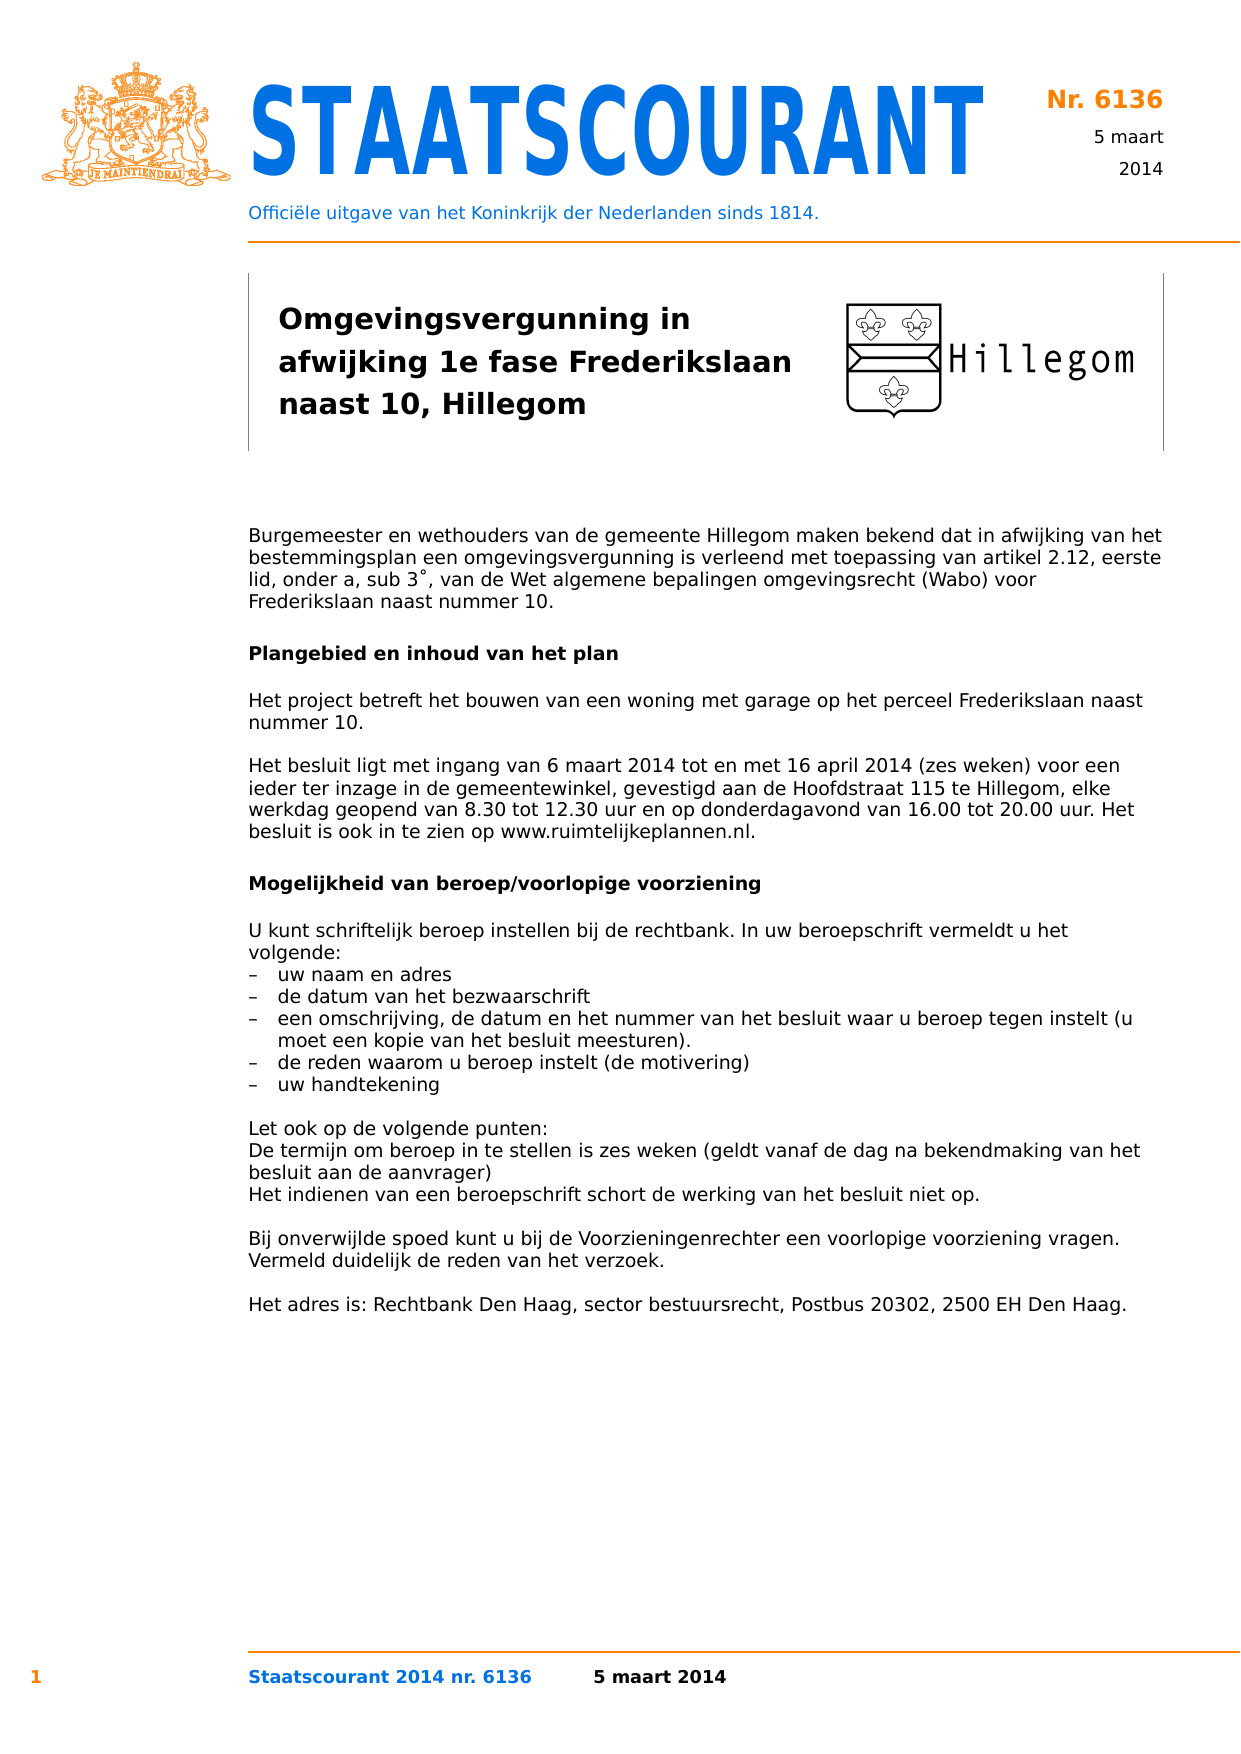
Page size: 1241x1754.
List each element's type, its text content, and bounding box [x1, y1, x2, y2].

text – de reden waarom u beroep instelt (de motivering) [248, 1052, 1163, 1074]
table_cell 2014 [998, 153, 1240, 203]
text – een omschrijving, de datum en het nummer van het besluit waar u beroep tegen instelt (u moet een kopie van het besluit meesturen). [248, 1008, 1163, 1052]
text – uw naam en adres [248, 964, 1163, 986]
subtitle Omgevingsvergunning in afwijking 1e fase Frederikslaan naast 10, Hillegom [249, 273, 1163, 451]
table_header STAATSCOURANT [248, 62, 998, 203]
text U kunt schriftelijk beroep instellen bij de rechtbank. In uw beroepschrift vermeldt u het volgende: [248, 920, 1163, 964]
text – uw handtekening [248, 1074, 1163, 1096]
table_cell Officiële uitgave van het Koninkrijk der Nederlanden sinds 1814. [248, 203, 1240, 241]
text De termijn om beroep in te stellen is zes weken (geldt vanaf de dag na bekendmaking van het besluit aan de aanvrager) [248, 1140, 1163, 1184]
text Het adres is: Rechtbank Den Haag, sector bestuursrecht, Postbus 20302, 2500 EH Den Haag. [248, 1294, 1163, 1316]
table_header Nr. 6136 [998, 62, 1240, 121]
table_header [25, 62, 248, 241]
text Burgemeester en wethouders van de gemeente Hillegom maken bekend dat in afwijking van het bestemmingsplan een omgevingsvergunning is verleend met toepassing van artikel 2.12, eerste lid, onder a, sub 3˚, van de Wet algemene bepalingen omgevingsrecht (Wabo) voor Frederikslaan naast nummer 10. [248, 525, 1163, 613]
text – de datum van het bezwaarschrift [248, 986, 1163, 1008]
text Bij onverwijlde spoed kunt u bij de Voorzieningenrechter een voorlopige voorziening vragen. Vermeld duidelijk de reden van het verzoek. [248, 1228, 1163, 1272]
picture [844, 302, 1134, 421]
subtitle Mogelijkheid van beroep/voorlopige voorziening [248, 873, 1163, 895]
picture [41, 62, 231, 186]
text Let ook op de volgende punten: [248, 1118, 1163, 1140]
text Het project betreft het bouwen van een woning met garage op het perceel Frederikslaan naast nummer 10. [248, 689, 1163, 733]
text Het indienen van een beroepschrift schort de werking van het besluit niet op. [248, 1184, 1163, 1206]
subtitle Plangebied en inhoud van het plan [248, 643, 1163, 664]
table_cell 5 maart [998, 121, 1240, 153]
text Het besluit ligt met ingang van 6 maart 2014 tot en met 16 april 2014 (zes weken) voor een ieder ter inzage in de gemeentewinkel, gevestigd aan de Hoofdstraat 115 te Hillegom, elke werkdag geopend van 8.30 tot 12.30 uur en op donderdagavond van 16.00 tot 20.00 uur. Het besluit is ook in te zien op www.ruimtelijkeplannen.nl. [248, 755, 1163, 843]
